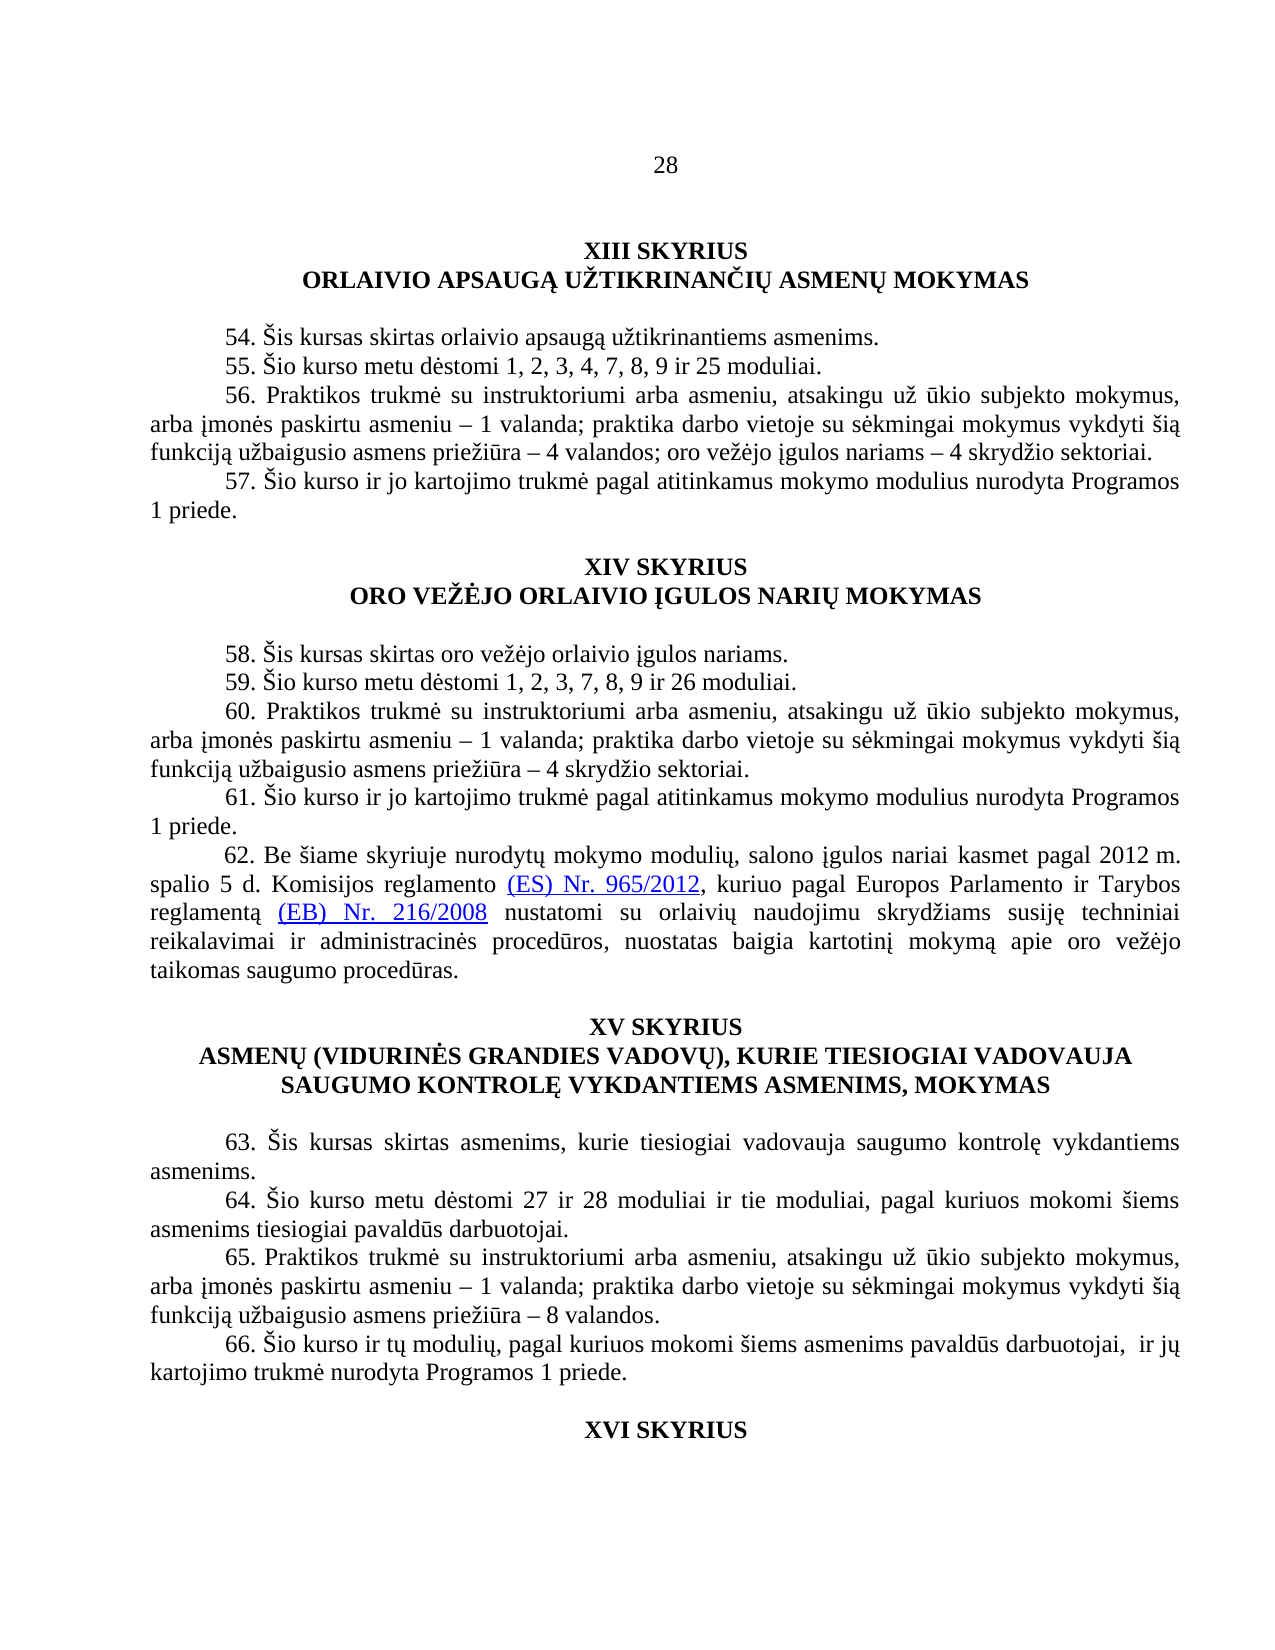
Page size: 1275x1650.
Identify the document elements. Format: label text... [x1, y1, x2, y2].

text 58. Šis kursas skirtas oro vežėjo orlaivio įgulos nariams. [150, 639, 1181, 667]
text 64. Šio kurso metu dėstomi 27 ir 28 moduliai ir tie moduliai, pagal kuriuos mokomi šiems asmenims tiesiogiai pavaldūs darbuotojai. [150, 1185, 1181, 1242]
text 57. Šio kurso ir jo kartojimo trukmė pagal atitinkamus mokymo modulius nurodyta Programos 1 priede. [150, 466, 1181, 524]
text XVI SKYRIUS [150, 1415, 1181, 1444]
text 63. Šis kursas skirtas asmenims, kurie tiesiogiai vadovauja saugumo kontrolę vykdantiems asmenims. [150, 1127, 1181, 1185]
text ORO VEŽĖJO ORLAIVIO ĮGULOS NARIŲ MOKYMAS [150, 581, 1181, 610]
text 66. Šio kurso ir tų modulių, pagal kuriuos mokomi šiems asmenims pavaldūs darbuotojai, ir jų kartojimo trukmė nurodyta Programos 1 priede. [150, 1329, 1181, 1386]
text 62. Be šiame skyriuje nurodytų mokymo modulių, salono įgulos nariai kasmet pagal 2012 m. spalio 5 d. Komisijos reglamento (ES) Nr. 965/2012, kuriuo pagal Europos Parlamento ir Tarybos reglamentą (EB) Nr. 216/2008 nustatomi su orlaivių naudojimu skrydžiams susiję techniniai reikalavimai ir administracinės procedūros, nuostatas baigia kartotinį mokymą apie oro vežėjo taikomas saugumo procedūras. [150, 840, 1181, 984]
text 60. Praktikos trukmė su instruktoriumi arba asmeniu, atsakingu už ūkio subjekto mokymus, arba įmonės paskirtu asmeniu – 1 valanda; praktika darbo vietoje su sėkmingai mokymus vykdyti šią funkciją užbaigusio asmens priežiūra – 4 skrydžio sektoriai. [150, 696, 1181, 782]
text ORLAIVIO APSAUGĄ UŽTIKRINANČIŲ ASMENŲ MOKYMAS [150, 265, 1181, 294]
text 65. Praktikos trukmė su instruktoriumi arba asmeniu, atsakingu už ūkio subjekto mokymus, arba įmonės paskirtu asmeniu – 1 valanda; praktika darbo vietoje su sėkmingai mokymus vykdyti šią funkciją užbaigusio asmens priežiūra – 8 valandos. [150, 1242, 1181, 1329]
text 54. Šis kursas skirtas orlaivio apsaugą užtikrinantiems asmenims. [150, 322, 1181, 351]
text 59. Šio kurso metu dėstomi 1, 2, 3, 7, 8, 9 ir 26 moduliai. [150, 667, 1181, 696]
text ASMENŲ (VIDURINĖS GRANDIES VADOVŲ), KURIE TIESIOGIAI VADOVAUJA SAUGUMO KONTROLĘ VYKDANTIEMS ASMENIMS, MOKYMAS [150, 1041, 1181, 1099]
text XIII SKYRIUS [150, 236, 1181, 265]
text 56. Praktikos trukmė su instruktoriumi arba asmeniu, atsakingu už ūkio subjekto mokymus, arba įmonės paskirtu asmeniu – 1 valanda; praktika darbo vietoje su sėkmingai mokymus vykdyti šią funkciją užbaigusio asmens priežiūra – 4 valandos; oro vežėjo įgulos nariams – 4 skrydžio sektoriai. [150, 380, 1181, 466]
text 61. Šio kurso ir jo kartojimo trukmė pagal atitinkamus mokymo modulius nurodyta Programos 1 priede. [150, 782, 1181, 840]
text XIV SKYRIUS [150, 552, 1181, 581]
text XV SKYRIUS [150, 1012, 1181, 1041]
text 55. Šio kurso metu dėstomi 1, 2, 3, 4, 7, 8, 9 ir 25 moduliai. [150, 351, 1181, 380]
